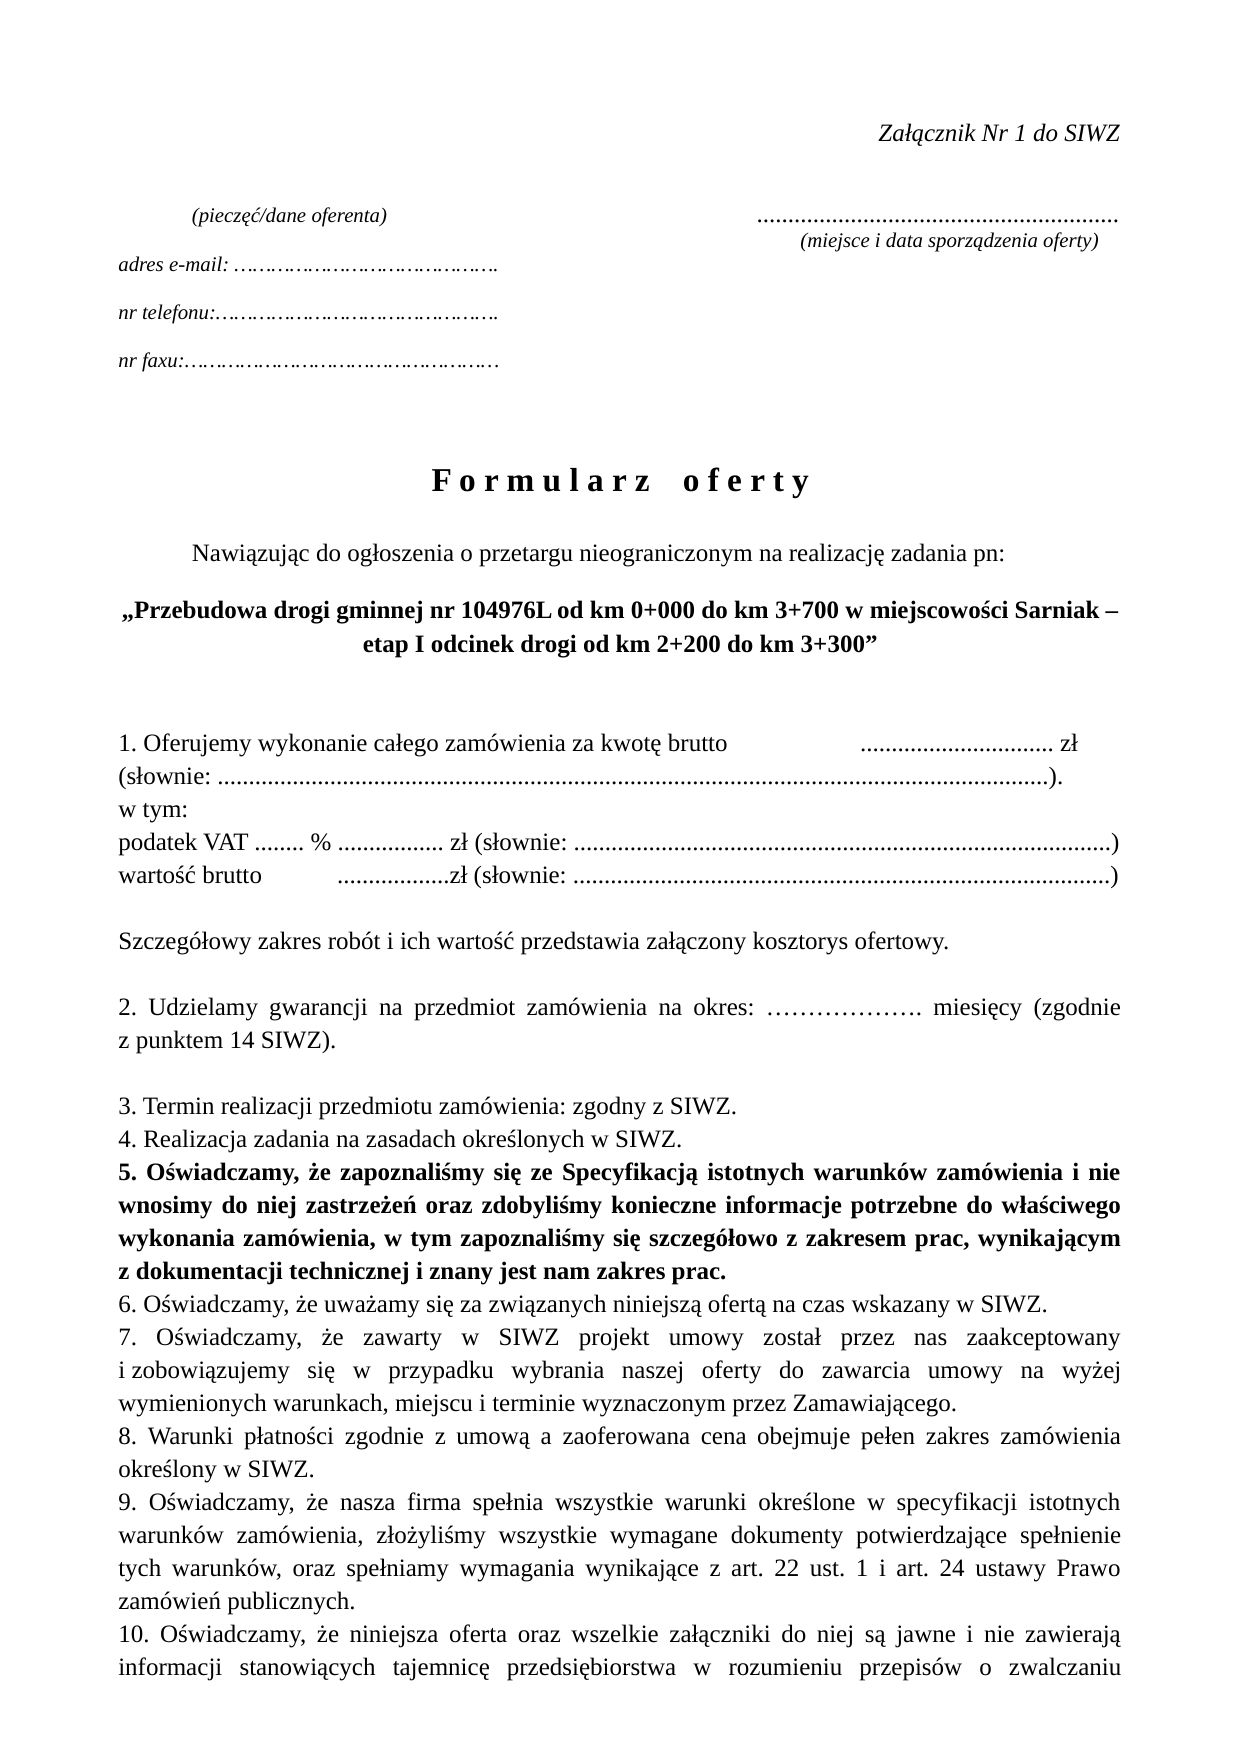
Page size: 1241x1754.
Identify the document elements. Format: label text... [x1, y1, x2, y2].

text 5. Oświadczamy, że zapoznaliśmy się ze Specyfikacją istotnych warunków zamówienia i nie wnosimy do niej zastrzeżeń oraz zdobyliśmy konieczne informacje potrzebne do właściwego wykonania zamówienia, w tym zapoznaliśmy się szczegółowo z zakresem prac, wynikającym z dokumentacji technicznej i znany jest nam zakres prac. [118, 1157, 1122, 1285]
text 1. Oferujemy wykonanie całego zamówienia za kwotę brutto ............................... zł (słownie: .....................................................................................................................................). [118, 728, 1122, 789]
text adres e-mail: ……………………………………. [118, 252, 1122, 276]
text F o r m u l a r z o f e r t y [118, 461, 1122, 499]
text wartość brutto ..................zł (słownie: ......................................................................................) [118, 860, 1122, 888]
text nr faxu:…………………………………………… [118, 348, 1122, 372]
text w tym: [118, 794, 1122, 822]
text (miejsce i data sporządzenia oferty) [706, 228, 1122, 252]
text 3. Termin realizacji przedmiotu zamówienia: zgodny z SIWZ. [118, 1091, 1122, 1120]
text 2. Udzielamy gwarancji na przedmiot zamówienia na okres: ………………. miesięcy (zgodnie z punktem 14 SIWZ). [118, 992, 1122, 1054]
text Szczegółowy zakres robót i ich wartość przedstawia załączony kosztorys ofertowy. [118, 926, 1122, 954]
text Załącznik Nr 1 do SIWZ [118, 118, 1122, 147]
text „Przebudowa drogi gminnej nr 104976L od km 0+000 do km 3+700 w miejscowości Sarniak – etap I odcinek drogi od km 2+200 do km 3+300” [118, 596, 1122, 657]
text 8. Warunki płatności zgodnie z umową a zaoferowana cena obejmuje pełen zakres zamówienia określony w SIWZ. [118, 1421, 1122, 1483]
text nr telefonu:………………………………………. [118, 300, 1122, 324]
text 4. Realizacja zadania na zasadach określonych w SIWZ. [118, 1124, 1122, 1153]
text Nawiązując do ogłoszenia o przetargu nieograniczonym na realizację zadania pn: [118, 538, 1122, 566]
text 7. Oświadczamy, że zawarty w SIWZ projekt umowy został przez nas zaakceptowany i zobowiązujemy się w przypadku wybrania naszej oferty do zawarcia umowy na wyżej wymienionych warunkach, miejscu i terminie wyznaczonym przez Zamawiającego. [118, 1322, 1122, 1417]
text (pieczęć/dane oferenta) .......................................................... [118, 199, 1122, 228]
text podatek VAT ........ % ................. zł (słownie: ......................................................................................) [118, 827, 1122, 856]
text 6. Oświadczamy, że uważamy się za związanych niniejszą ofertą na czas wskazany w SIWZ. [118, 1289, 1122, 1318]
text 10. Oświadczamy, że niniejsza oferta oraz wszelkie załączniki do niej są jawne i nie zawierają informacji stanowiących tajemnicę przedsiębiorstwa w rozumieniu przepisów o zwalczaniu [118, 1619, 1122, 1681]
text 9. Oświadczamy, że nasza firma spełnia wszystkie warunki określone w specyfikacji istotnych warunków zamówienia, złożyliśmy wszystkie wymagane dokumenty potwierdzające spełnienie tych warunków, oraz spełniamy wymagania wynikające z art. 22 ust. 1 i art. 24 ustawy Prawo zamówień publicznych. [118, 1487, 1122, 1615]
